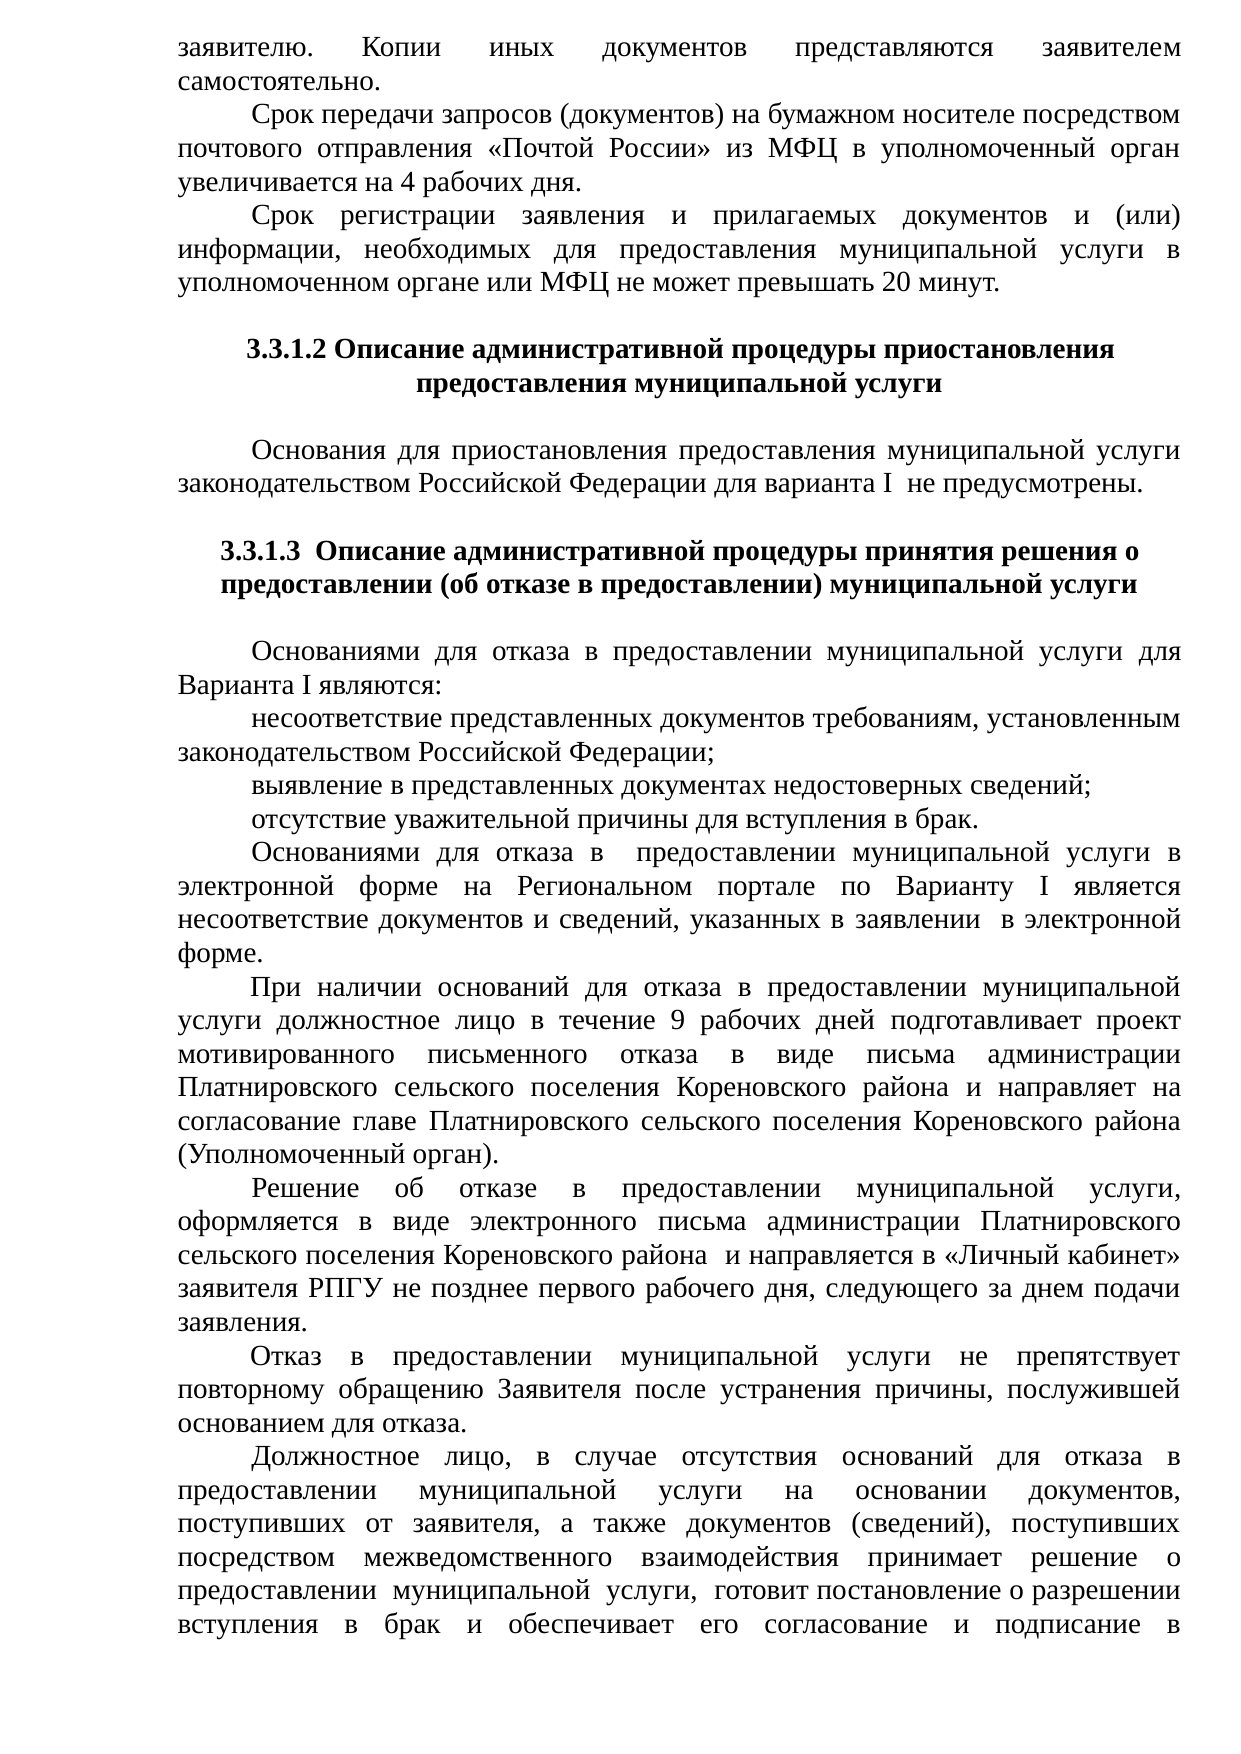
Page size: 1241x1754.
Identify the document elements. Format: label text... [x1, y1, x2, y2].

text отсутствие уважительной причины для вступления в брак. [177, 801, 1181, 834]
text Срок передачи запросов (документов) на бумажном носителе посредством почтового отправления «Почтой России» из МФЦ в уполномоченный орган увеличивается на 4 рабочих дня. [177, 97, 1181, 197]
text 3.3.1.2 Описание административной процедуры приостановления предоставления муниципальной услуги [177, 331, 1181, 398]
text Должностное лицо, в случае отсутствия оснований для отказа в предоставлении муниципальной услуги на основании документов, поступивших от заявителя, а также документов (сведений), поступивших посредством межведомственного взаимодействия принимает решение о предоставлении муниципальной услуги, готовит постановление о разрешении вступления в брак и обеспечивает его согласование и подписание в [177, 1438, 1181, 1639]
text Срок регистрации заявления и прилагаемых документов и (или) информации, необходимых для предоставления муниципальной услуги в уполномоченном органе или МФЦ не может превышать 20 минут. [177, 197, 1181, 298]
text При наличии оснований для отказа в предоставлении муниципальной услуги должностное лицо в течение 9 рабочих дней подготавливает проект мотивированного письменного отказа в виде письма администрации Платнировского сельского поселения Кореновского района и направляет на согласование главе Платнировского сельского поселения Кореновского района (Уполномоченный орган). [177, 969, 1181, 1170]
text заявителю. Копии иных документов представляются заявителем самостоятельно. [177, 29, 1181, 97]
text Решение об отказе в предоставлении муниципальной услуги, оформляется в виде электронного письма администрации Платнировского сельского поселения Кореновского района и направляется в «Личный кабинет» заявителя РПГУ не позднее первого рабочего дня, следующего за днем подачи заявления. [177, 1170, 1181, 1338]
text несоответствие представленных документов требованиям, установленным законодательством Российской Федерации; [177, 700, 1181, 767]
text выявление в представленных документах недостоверных сведений; [177, 767, 1181, 801]
text Основания для приостановления предоставления муниципальной услуги законодательством Российской Федерации для варианта I не предусмотрены. [177, 432, 1181, 499]
text 3.3.1.3 Описание административной процедуры принятия решения о предоставлении (об отказе в предоставлении) муниципальной услуги [177, 533, 1181, 600]
text Отказ в предоставлении муниципальной услуги не препятствует повторному обращению Заявителя после устранения причины, послужившей основанием для отказа. [177, 1338, 1181, 1438]
text Основаниями для отказа в предоставлении муниципальной услуги в электронной форме на Региональном портале по Варианту I является несоответствие документов и сведений, указанных в заявлении в электронной форме. [177, 834, 1181, 969]
text Основаниями для отказа в предоставлении муниципальной услуги для Варианта I являются: [177, 633, 1181, 700]
